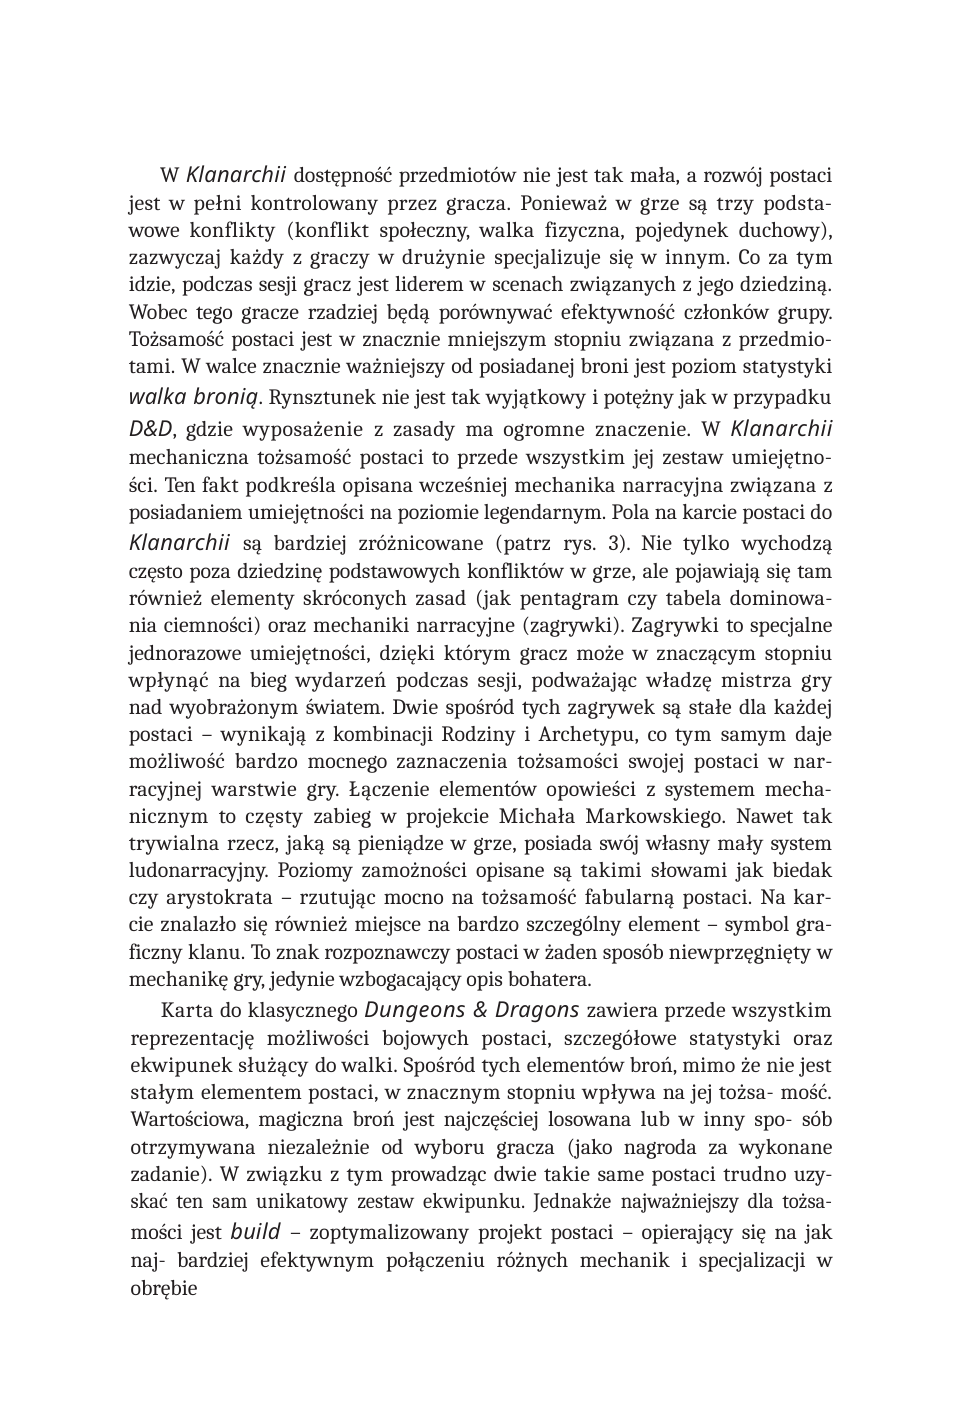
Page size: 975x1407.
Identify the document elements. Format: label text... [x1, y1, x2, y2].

text W Klanarchii dostępność przedmiotów nie jest tak mała, a rozwój postaci jest w pełni kontrolowany przez gracza. Ponieważ w grze są trzy podsta- wowe konflikty (konflikt społeczny, walka fizyczna, pojedynek duchowy), zazwyczaj każdy z graczy w drużynie specjalizuje się w innym. Co za tym idzie, podczas sesji gracz jest liderem w scenach związanych z jego dziedziną. Wobec tego gracze rzadziej będą porównywać efektywność członków grupy. Tożsamość postaci jest w znacznie mniejszym stopniu związana z przedmio- tami. W walce znacznie ważniejszy od posiadanej broni jest poziom statystyki walka bronią. Rynsztunek nie jest tak wyjątkowy i potężny jak w przypadku D&D, gdzie wyposażenie z zasady ma ogromne znaczenie. W Klanarchii mechaniczna tożsamość postaci to przede wszystkim jej zestaw umiejętno- ści. Ten fakt podkreśla opisana wcześniej mechanika narracyjna związana z posiadaniem umiejętności na poziomie legendarnym. Pola na karcie postaci do Klanarchii są bardziej zróżnicowane (patrz rys. 3). Nie tylko wychodzą często poza dziedzinę podstawowych konfliktów w grze, ale pojawiają się tam również elementy skróconych zasad (jak pentagram czy tabela dominowa- nia ciemności) oraz mechaniki narracyjne (zagrywki). Zagrywki to specjalne jednorazowe umiejętności, dzięki którym gracz może w znaczącym stopniu wpłynąć na bieg wydarzeń podczas sesji, podważając władzę mistrza gry nad wyobrażonym światem. Dwie spośród tych zagrywek są stałe dla każdej postaci – wynikają z kombinacji Rodziny i Archetypu, co tym samym daje możliwość bardzo mocnego zaznaczenia tożsamości swojej postaci w nar- racyjnej warstwie gry. Łączenie elementów opowieści z systemem mecha- nicznym to częsty zabieg w projekcie Michała Markowskiego. Nawet tak trywialna rzecz, jaką są pieniądze w grze, posiada swój własny mały system ludonarracyjny. Poziomy zamożności opisane są takimi słowami jak biedak czy arystokrata – rzutując mocno na tożsamość fabularną postaci. Na kar- cie znalazło się również miejsce na bardzo szczególny element – symbol gra- ficzny klanu. To znak rozpoznawczy postaci w żaden sposób niewprzęgnięty w mechanikę gry, jedynie wzbogacający opis bohatera. [128, 159, 832, 992]
text Karta do klasycznego Dungeons & Dragons zawiera przede wszystkim reprezentację możliwości bojowych postaci, szczegółowe statystyki oraz ekwipunek służący do walki. Spośród tych elementów broń, mimo że nie jest stałym elementem postaci, w znacznym stopniu wpływa na jej tożsa- mość. Wartościowa, magiczna broń jest najczęściej losowana lub w inny spo- sób otrzymywana niezależnie od wyboru gracza (jako nagroda za wykonane zadanie). W związku z tym prowadząc dwie takie same postaci trudno uzy- skać ten sam unikatowy zestaw ekwipunku. Jednakże najważniejszy dla tożsa- mości jest build – zoptymalizowany projekt postaci – opierający się na jak naj- bardziej efektywnym połączeniu różnych mechanik i specjalizacji w obrębie [130, 994, 832, 1300]
